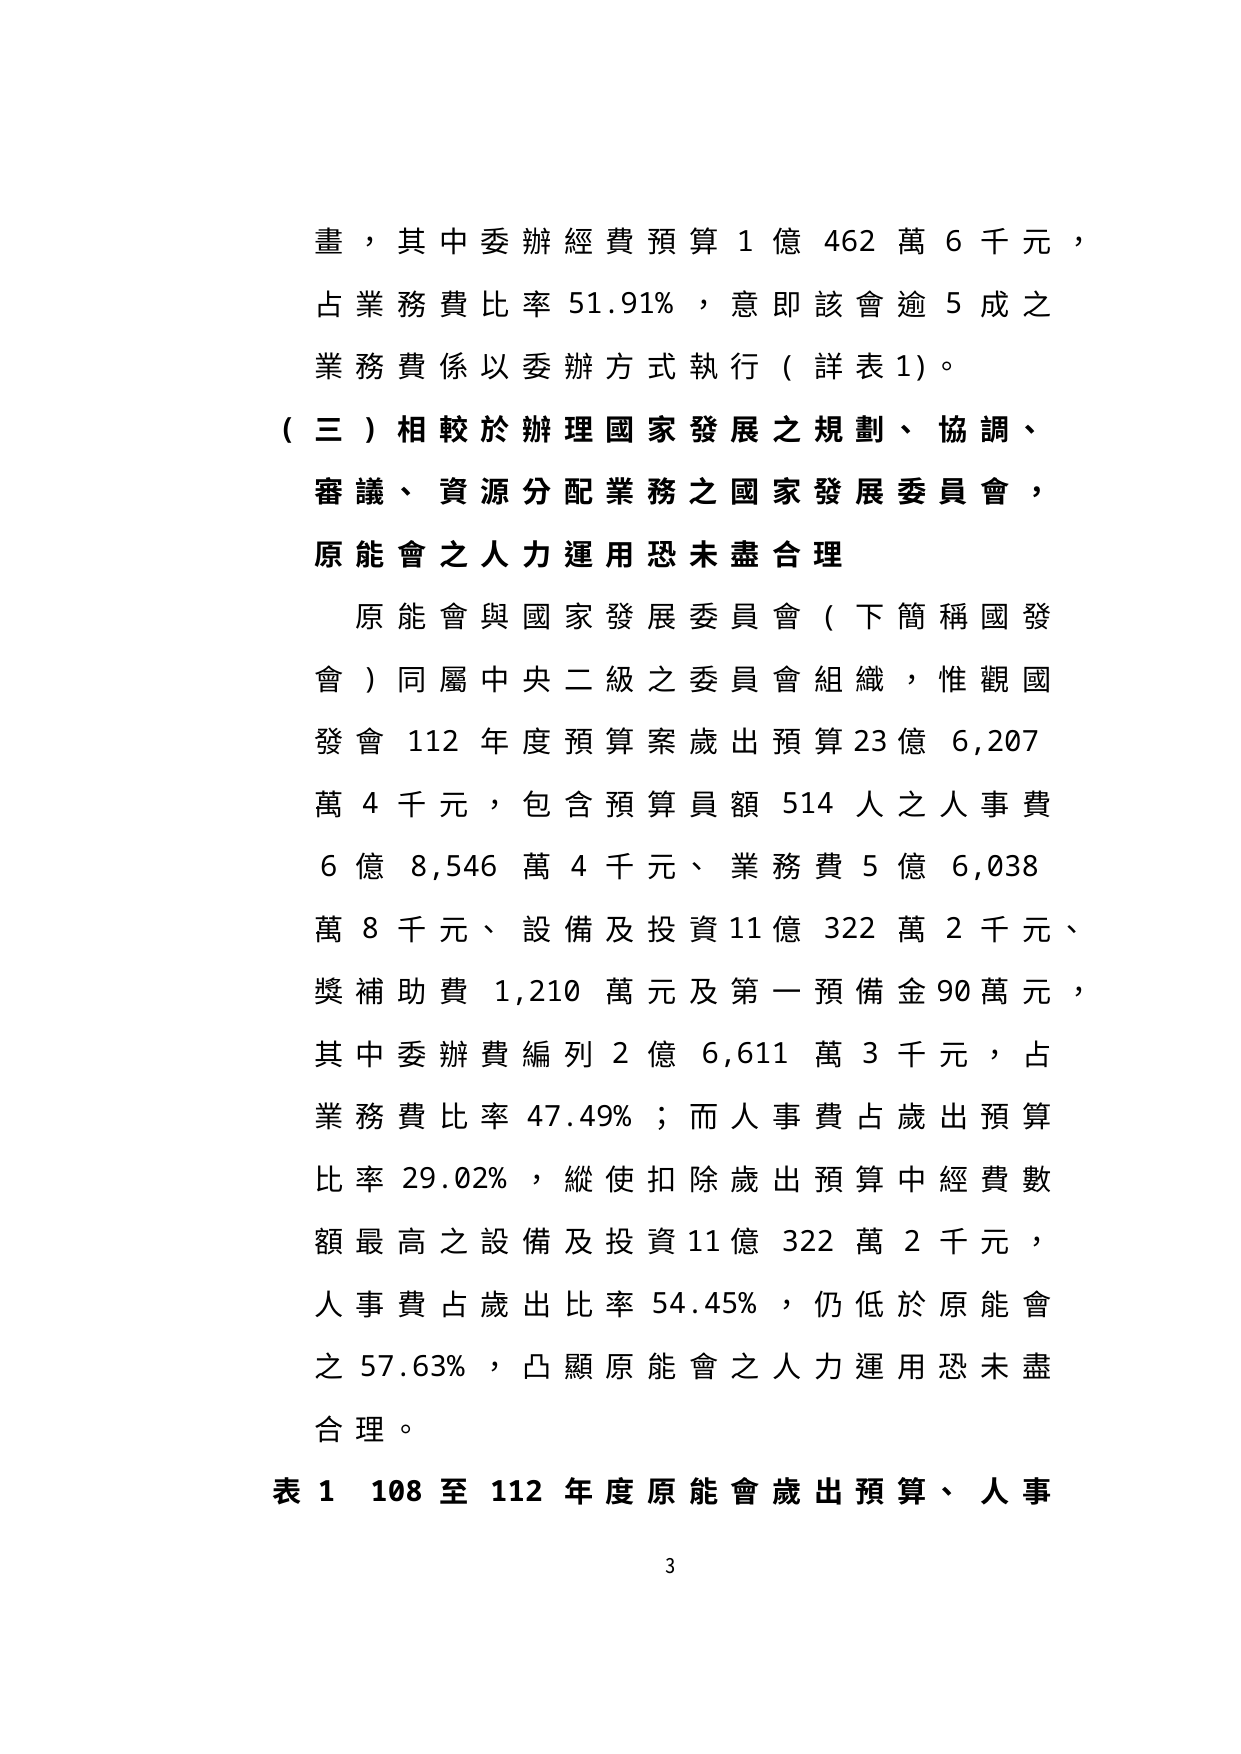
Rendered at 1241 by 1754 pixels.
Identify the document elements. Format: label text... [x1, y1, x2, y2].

text 表1 108至112年度原能會歲出預算、人事 [263, 1448, 1058, 1511]
text 原能會與國家發展委員會(下簡稱國發會)同屬中央二級之委員會組織，惟觀國發會112年度預算案歲出預算23億6,207萬4千元，包含預算員額514人之人事費6億8,546萬4千元、業務費5億6,038萬8千元、設備及投資11億322萬2千元、獎補助費1,210萬元及第一預備金90萬元，其中委辦費編列2億6,611萬3千元，占業務費比率47.49%；而人事費占歲出預算比率29.02%，縱使扣除歲出預算中經費數額最高之設備及投資11億322萬2千元，人事費占歲出比率54.45%，仍低於原能會之57.63%，凸顯原能會之人力運用恐未盡合理。 [271, 573, 1058, 1448]
text 原能會112年度預算案編列業務費2億154萬4千元，除一般行政所需之基本行政工作維持、電腦系統之規劃及管理經費3,224萬8千元外，餘係用於辦理原子能科學發展、游離輻射安全防護、核設施安全管制，及核子保安與應變等各項工作計畫，其中委辦經費預算1億462萬6千元，占業務費比率51.91%，意即該會逾5成之業務費係以委辦方式執行(詳表1)。 [271, 198, 1058, 386]
text (三)相較於辦理國家發展之規劃、協調、審議、資源分配業務之國家發展委員會，原能會之人力運用恐未盡合理 [242, 386, 1058, 573]
